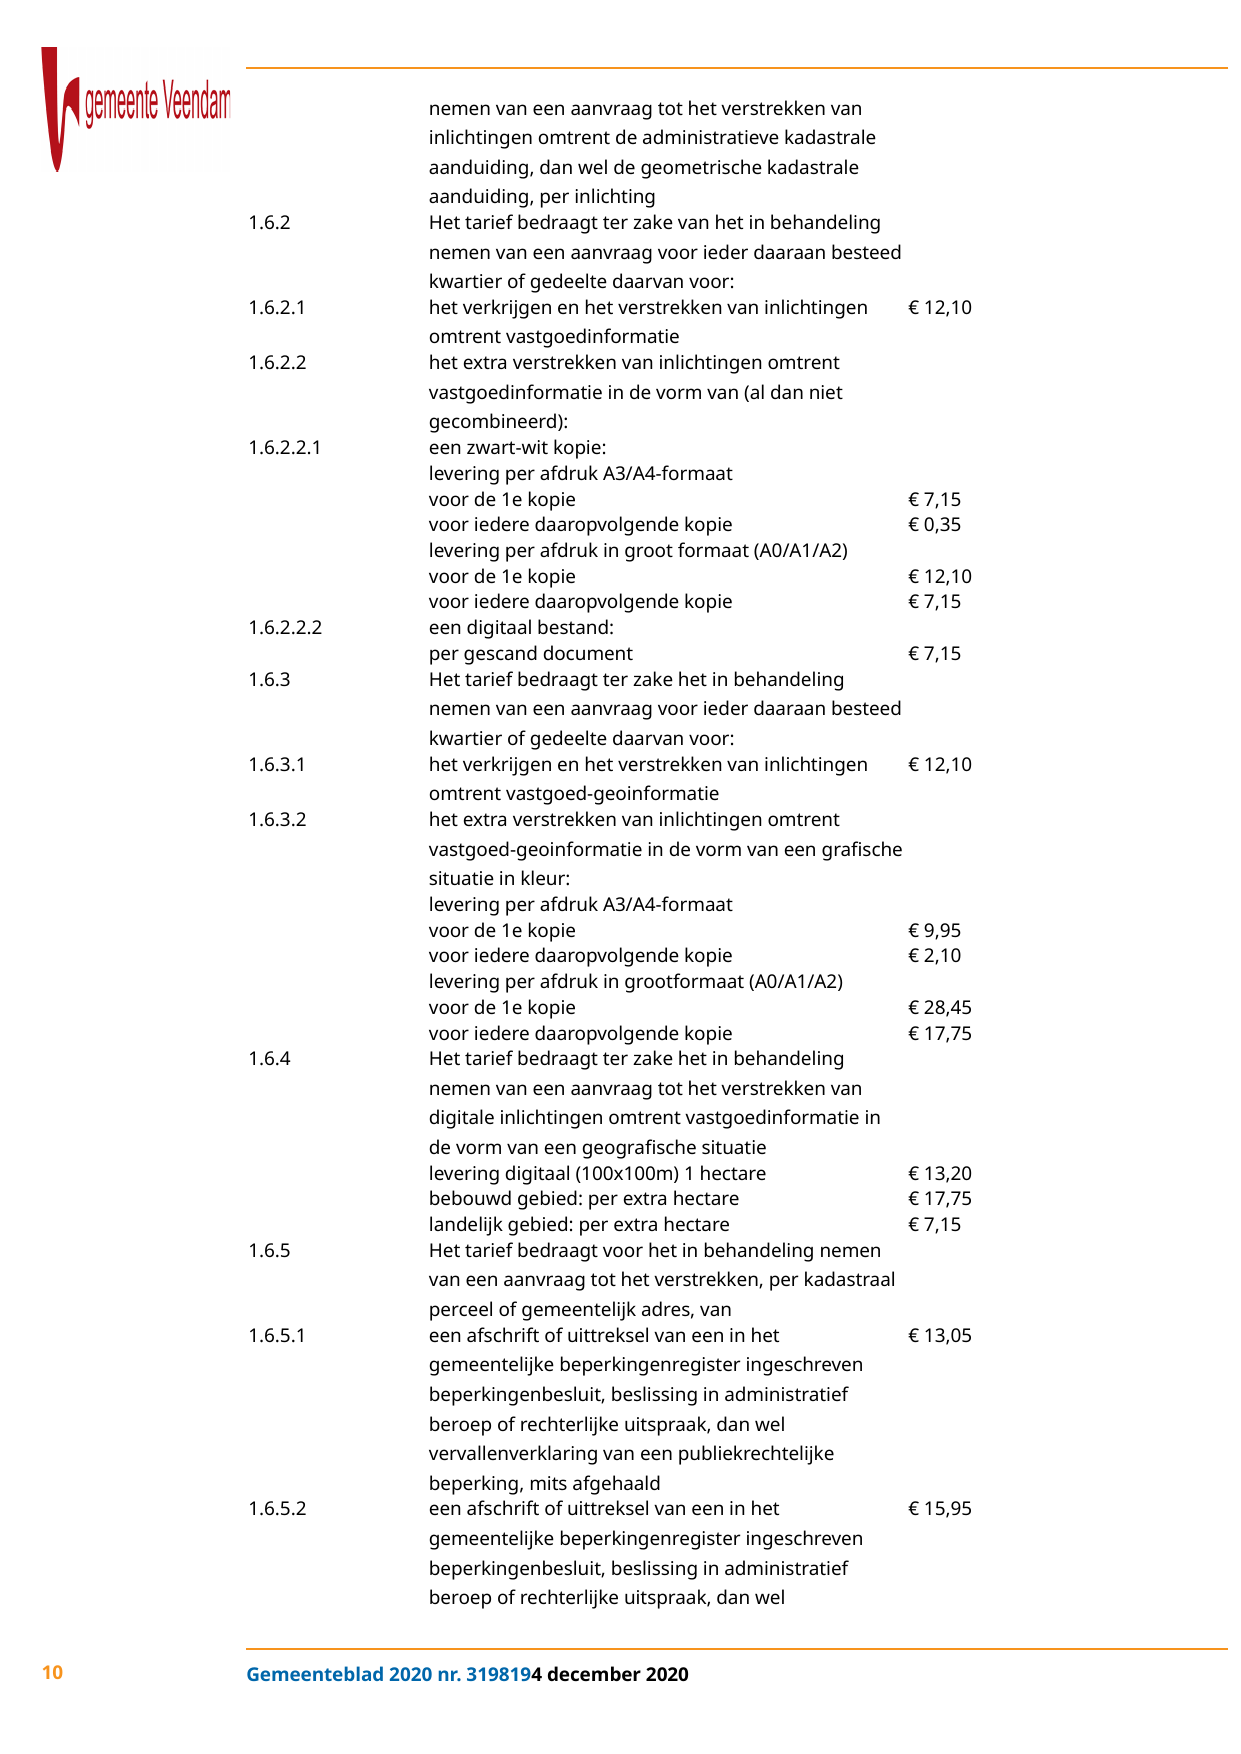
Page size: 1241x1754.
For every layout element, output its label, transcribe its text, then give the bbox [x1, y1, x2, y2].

table_cell 1.6.2.2.1 [248, 434, 429, 460]
table_cell [248, 891, 429, 917]
table_cell [248, 589, 429, 614]
table_cell voor de 1e kopie [429, 917, 908, 942]
table_cell levering per afdruk in grootformaat (A0/A1/A2) [429, 968, 908, 994]
table_cell [248, 486, 429, 512]
table_cell voor iedere daaropvolgende kopie [429, 589, 908, 614]
table_cell 1.6.3 [248, 666, 429, 751]
table_cell een afschrift of uittreksel van een in het gemeentelijke beperkingenregister ingeschreven beperkingenbesluit, beslissing in administratief beroep of rechterlijke uitspraak, dan wel [429, 1496, 908, 1610]
table_cell € 15,95 [908, 1496, 1152, 1610]
table_cell [248, 1186, 429, 1211]
table_cell [908, 350, 1152, 434]
table_cell levering per afdruk in groot formaat (A0/A1/A2) [429, 537, 908, 563]
table_cell [248, 563, 429, 589]
table_cell [248, 460, 429, 486]
table_cell € 12,10 [908, 563, 1152, 589]
table_cell [908, 537, 1152, 563]
table_header nemen van een aanvraag tot het verstrekken van inlichtingen omtrent de administratieve kadastrale aanduiding, dan wel de geometrische kadastrale aanduiding, per inlichting [429, 95, 908, 209]
table_cell 1.6.2.1 [248, 294, 429, 349]
table_cell levering digitaal (100x100m) 1 hectare [429, 1160, 908, 1186]
table_cell € 2,10 [908, 943, 1152, 968]
table_cell bebouwd gebied: per extra hectare [429, 1186, 908, 1211]
table_cell levering per afdruk A3/A4-formaat [429, 891, 908, 917]
table_cell Het tarief bedraagt ter zake van het in behandeling nemen van een aanvraag voor ieder daaraan besteed kwartier of gedeelte daarvan voor: [429, 209, 908, 294]
table_cell landelijk gebied: per extra hectare [429, 1211, 908, 1237]
table_cell 1.6.3.1 [248, 751, 429, 806]
table_cell het verkrijgen en het verstrekken van inlichtingen omtrent vastgoedinformatie [429, 294, 908, 349]
table_cell voor de 1e kopie [429, 486, 908, 512]
table_cell [908, 968, 1152, 994]
table_cell 1.6.5.1 [248, 1322, 429, 1496]
table_cell € 12,10 [908, 294, 1152, 349]
table_cell € 7,15 [908, 1211, 1152, 1237]
table_cell € 13,05 [908, 1322, 1152, 1496]
table_cell [248, 994, 429, 1020]
table_cell [248, 1020, 429, 1045]
table_cell voor iedere daaropvolgende kopie [429, 943, 908, 968]
table_cell een zwart-wit kopie: [429, 434, 908, 460]
table_cell € 13,20 [908, 1160, 1152, 1186]
table_cell voor iedere daaropvolgende kopie [429, 512, 908, 537]
table_cell [908, 806, 1152, 891]
table_cell [908, 460, 1152, 486]
table_cell voor de 1e kopie [429, 994, 908, 1020]
table_cell € 7,15 [908, 486, 1152, 512]
table_cell € 12,10 [908, 751, 1152, 806]
table_cell het extra verstrekken van inlichtingen omtrent vastgoed-geoinformatie in de vorm van een grafische situatie in kleur: [429, 806, 908, 891]
table_cell [908, 666, 1152, 751]
table_cell [248, 640, 429, 666]
table_cell [908, 209, 1152, 294]
table_cell het extra verstrekken van inlichtingen omtrent vastgoedinformatie in de vorm van (al dan niet gecombineerd): [429, 350, 908, 434]
table_cell het verkrijgen en het verstrekken van inlichtingen omtrent vastgoed-geoinformatie [429, 751, 908, 806]
table_cell levering per afdruk A3/A4-formaat [429, 460, 908, 486]
table_cell € 9,95 [908, 917, 1152, 942]
table_cell Het tarief bedraagt ter zake het in behandeling nemen van een aanvraag tot het verstrekken van digitale inlichtingen omtrent vastgoedinformatie in de vorm van een geografische situatie [429, 1045, 908, 1160]
table_cell 1.6.2.2 [248, 350, 429, 434]
table_cell een digitaal bestand: [429, 615, 908, 640]
table_cell Het tarief bedraagt voor het in behandeling nemen van een aanvraag tot het verstrekken, per kadastraal perceel of gemeentelijk adres, van [429, 1237, 908, 1322]
table_cell [908, 891, 1152, 917]
table_cell [248, 943, 429, 968]
table_header [908, 95, 1152, 209]
table_cell [908, 1237, 1152, 1322]
table_cell 1.6.3.2 [248, 806, 429, 891]
table_cell per gescand document [429, 640, 908, 666]
table_cell [248, 537, 429, 563]
table_cell [908, 1045, 1152, 1160]
table_cell voor iedere daaropvolgende kopie [429, 1020, 908, 1045]
table_cell 1.6.2.2.2 [248, 615, 429, 640]
table_cell [248, 917, 429, 942]
table_cell [248, 1160, 429, 1186]
table_cell [908, 615, 1152, 640]
table_cell € 0,35 [908, 512, 1152, 537]
table_cell € 17,75 [908, 1186, 1152, 1211]
table_cell 1.6.4 [248, 1045, 429, 1160]
table_cell [248, 512, 429, 537]
table_cell € 7,15 [908, 589, 1152, 614]
table_cell 1.6.2 [248, 209, 429, 294]
table_cell [248, 968, 429, 994]
table_cell Het tarief bedraagt ter zake het in behandeling nemen van een aanvraag voor ieder daaraan besteed kwartier of gedeelte daarvan voor: [429, 666, 908, 751]
table_cell voor de 1e kopie [429, 563, 908, 589]
table_cell 1.6.5 [248, 1237, 429, 1322]
table_cell [248, 1211, 429, 1237]
picture [41, 47, 231, 172]
table_cell € 17,75 [908, 1020, 1152, 1045]
table_cell 1.6.5.2 [248, 1496, 429, 1610]
table_cell € 7,15 [908, 640, 1152, 666]
table_cell een afschrift of uittreksel van een in het gemeentelijke beperkingenregister ingeschreven beperkingenbesluit, beslissing in administratief beroep of rechterlijke uitspraak, dan wel vervallenverklaring van een publiekrechtelijke beperking, mits afgehaald [429, 1322, 908, 1496]
table_cell [908, 434, 1152, 460]
table_header [248, 95, 429, 209]
table_cell € 28,45 [908, 994, 1152, 1020]
